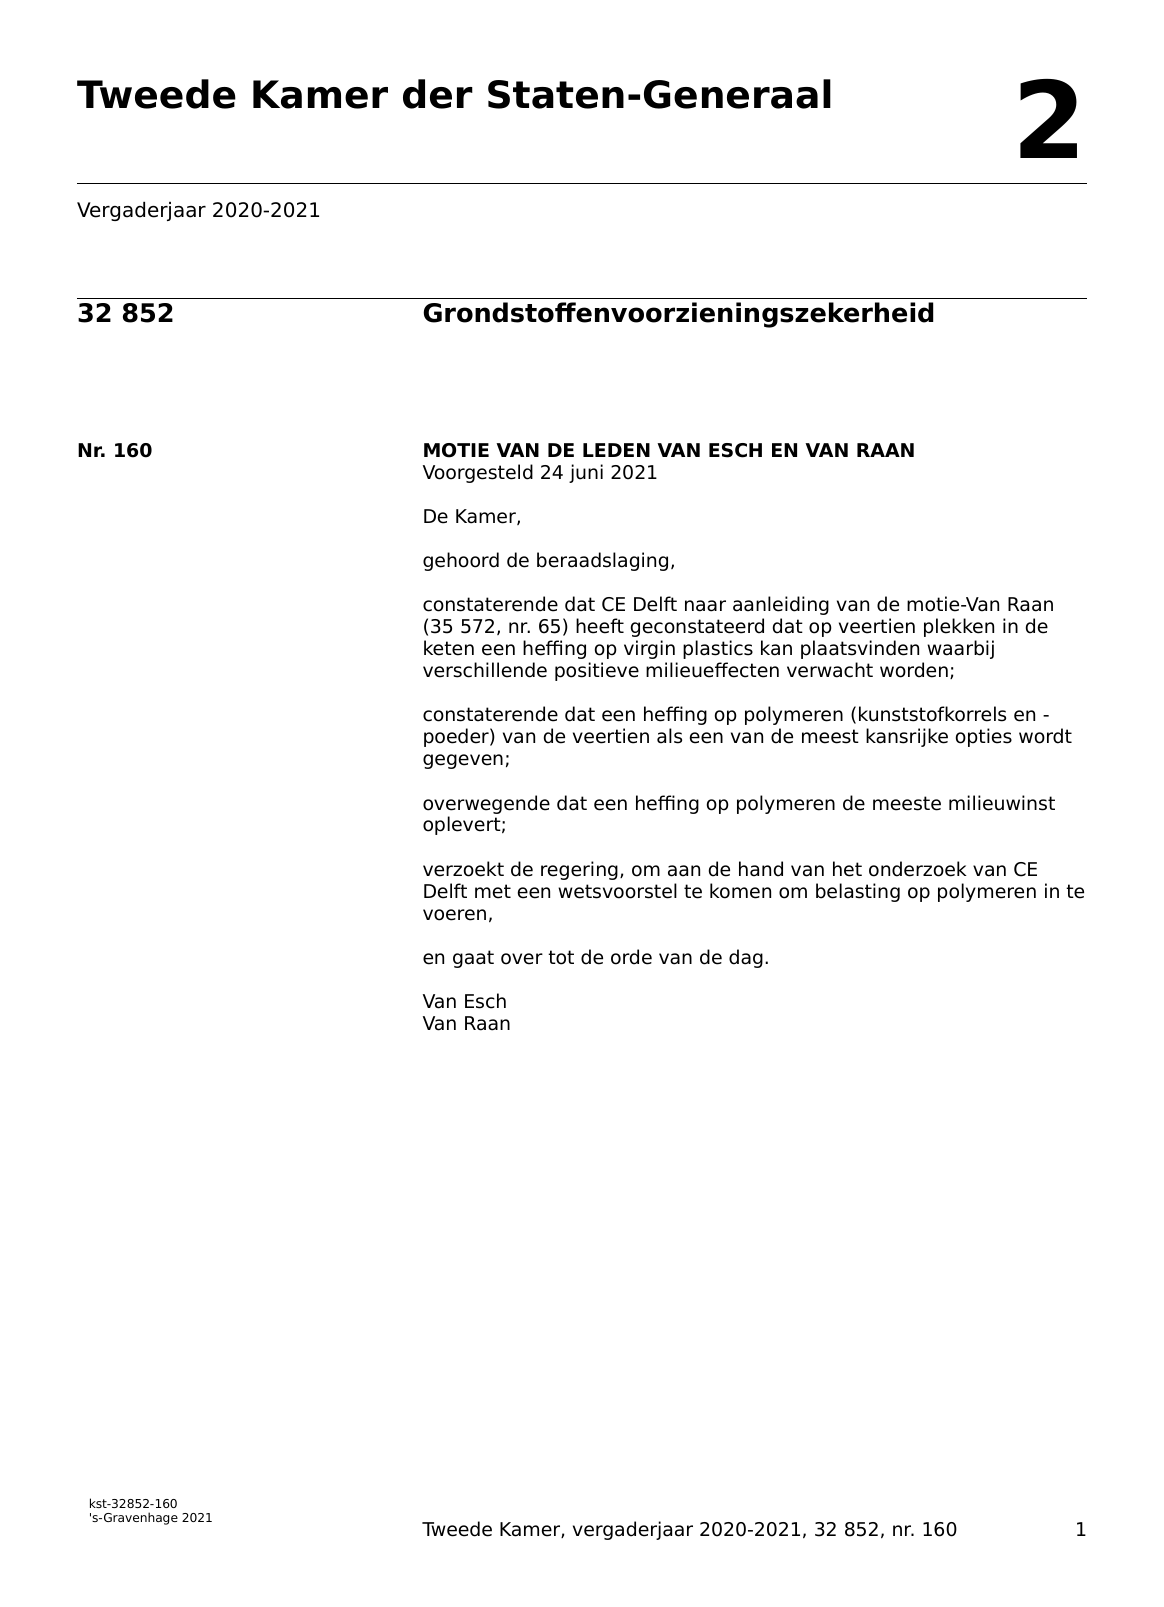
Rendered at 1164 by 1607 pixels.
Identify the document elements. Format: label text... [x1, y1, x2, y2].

text Van Raan [422, 1013, 1087, 1035]
text Voorgesteld 24 juni 2021 [422, 462, 1087, 484]
text 's-Gravenhage 2021 [88, 1511, 323, 1525]
text en gaat over tot de orde van de dag. [422, 947, 1087, 969]
text constaterende dat CE Delft naar aanleiding van de motie-Van Raan (35 572, nr. 65) heeft geconstateerd dat op veertien plekken in de keten een heffing op virgin plastics kan plaatsvinden waarbij verschillende positieve milieueffecten verwacht worden; [422, 594, 1087, 682]
text constaterende dat een heffing op polymeren (kunststofkorrels en -poeder) van de veertien als een van de meest kansrijke opties wordt gegeven; [422, 704, 1087, 770]
text verzoekt de regering, om aan de hand van het onderzoek van CE Delft met een wetsvoorstel te komen om belasting op polymeren in te voeren, [422, 858, 1087, 924]
text kst-32852-160 [88, 1497, 323, 1511]
text Van Esch [422, 991, 1087, 1013]
text overwegende dat een heffing op polymeren de meeste milieuwinst oplevert; [422, 792, 1087, 836]
table_header 2 [886, 59, 1087, 183]
subtitle 32 852 Grondstoffenvoorzieningszekerheid [77, 299, 1087, 329]
text De Kamer, [422, 506, 1087, 528]
table_cell Vergaderjaar 2020-2021 [77, 184, 1087, 298]
subtitle Nr. 160 MOTIE VAN DE LEDEN VAN ESCH EN VAN RAAN [77, 440, 1087, 462]
table_header Tweede Kamer der Staten-Generaal [77, 59, 886, 183]
text gehoord de beraadslaging, [422, 550, 1087, 572]
